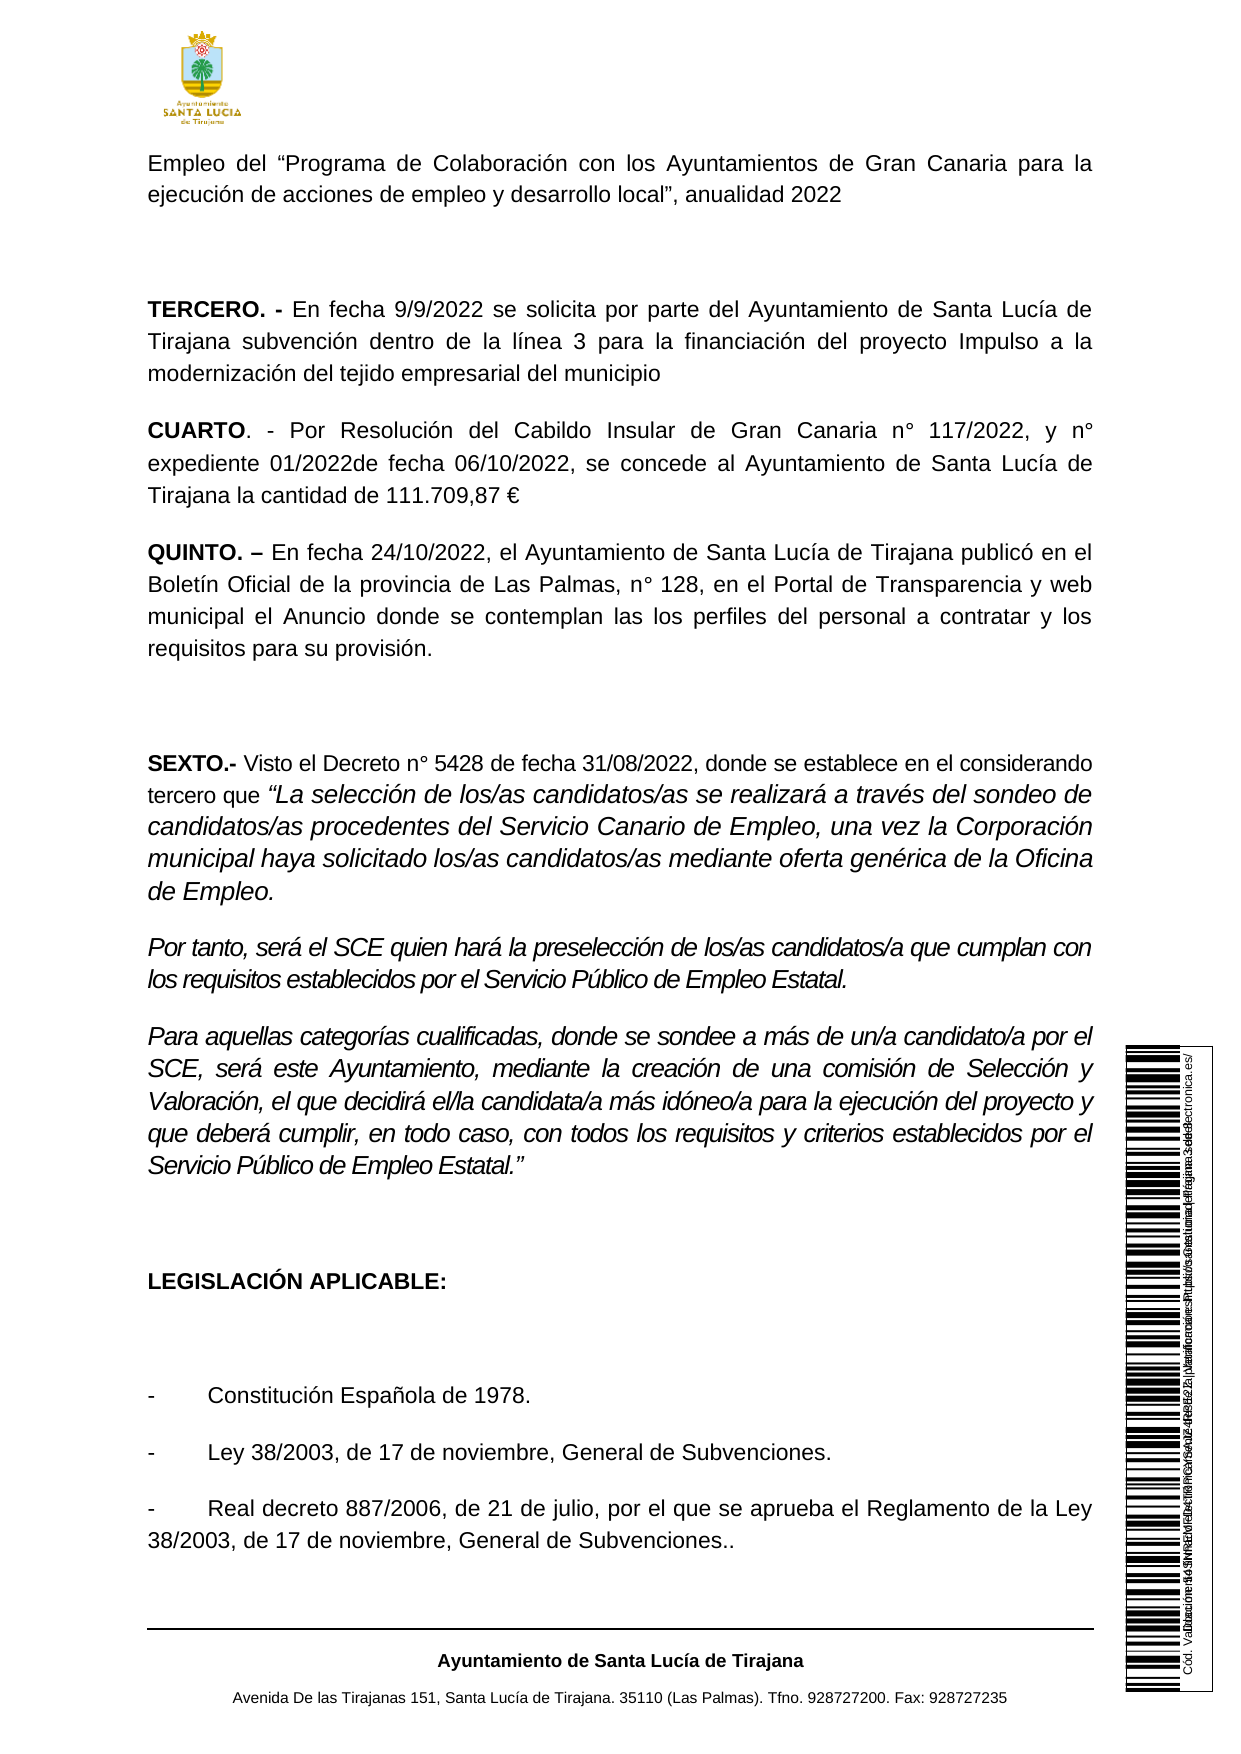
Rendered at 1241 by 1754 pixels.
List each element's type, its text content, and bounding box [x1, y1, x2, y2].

text - Constitución Española de 1978. [147, 1383, 1093, 1409]
text CUARTO. - Por Resolución del Cabildo Insular de Gran Canaria n° 117/2022, y n° expediente 01/2022de fecha 06/10/2022, se concede al Ayuntamiento de Santa Lucía de Tirajana la cantidad de 111.709,87 € [147, 413, 1093, 510]
text SEXTO.- Visto el Decreto n° 5428 de fecha 31/08/2022, donde se establece en el considerando tercero que “La selección de los/as candidatos/as se realizará a través del sondeo de candidatos/as procedentes del Servicio Canario de Empleo, una vez la Corporación municipal haya solicitado los/as candidatos/as mediante oferta genérica de la Oficina de Empleo. [147, 746, 1093, 906]
text LEGISLACIÓN APLICABLE: [147, 1268, 1093, 1295]
text Por tanto, será el SCE quien hará la preselección de los/as candidatos/a que cumplan con los requisitos establecidos por el Servicio Público de Empleo Estatal. [147, 931, 1093, 995]
text TERCERO. - En fecha 9/9/2022 se solicita por parte del Ayuntamiento de Santa Lucía de Tirajana subvención dentro de la línea 3 para la financiación del proyecto Impulso a la modernización del tejido empresarial del municipio [147, 291, 1093, 388]
text - Ley 38/2003, de 17 de noviembre, General de Subvenciones. [147, 1440, 1093, 1466]
text - Real decreto 887/2006, de 21 de julio, por el que se aprueba el Reglamento de la Ley 38/2003, de 17 de noviembre, General de Subvenciones.. [147, 1490, 1093, 1555]
picture [163, 31, 242, 126]
text Ayuntamiento de Santa Lucía de Tirajana [147, 1651, 1093, 1672]
text Para aquellas categorías cualificadas, donde se sondee a más de un/a candidato/a por el SCE, será este Ayuntamiento, mediante la creación de una comisión de Selección y Valoración, el que decidirá el/la candidata/a más idóneo/a para la ejecución del proyecto y que deberá cumplir, en todo caso, con todos los requisitos y criterios establecidos por el Servicio Público de Empleo Estatal.” [147, 1020, 1093, 1181]
table_header Cód. Validación: 54SNREMFD4TRPGYSAJZ4RPE2Z | Verificación: https://santaluciadetirajana.sedelectronica.es/ Documento firmado electrónicamente desde la plataforma esPublico Gestiona | Página 3 de 8 [1180, 1047, 1212, 1691]
text Empleo del “Programa de Colaboración con los Ayuntamientos de Gran Canaria para la ejecución de acciones de empleo y desarrollo local”, anualidad 2022 [147, 146, 1093, 209]
text Avenida De las Tirajanas 151, Santa Lucía de Tirajana. 35110 (Las Palmas). Tfno. 928727200. Fax: 928727235 [147, 1689, 1093, 1707]
picture [1127, 1047, 1180, 1691]
text QUINTO. – En fecha 24/10/2022, el Ayuntamiento de Santa Lucía de Tirajana publicó en el Boletín Oficial de la provincia de Las Palmas, n° 128, en el Portal de Transparencia y web municipal el Anuncio donde se contemplan las los perfiles del personal a contratar y los requisitos para su provisión. [147, 534, 1093, 663]
